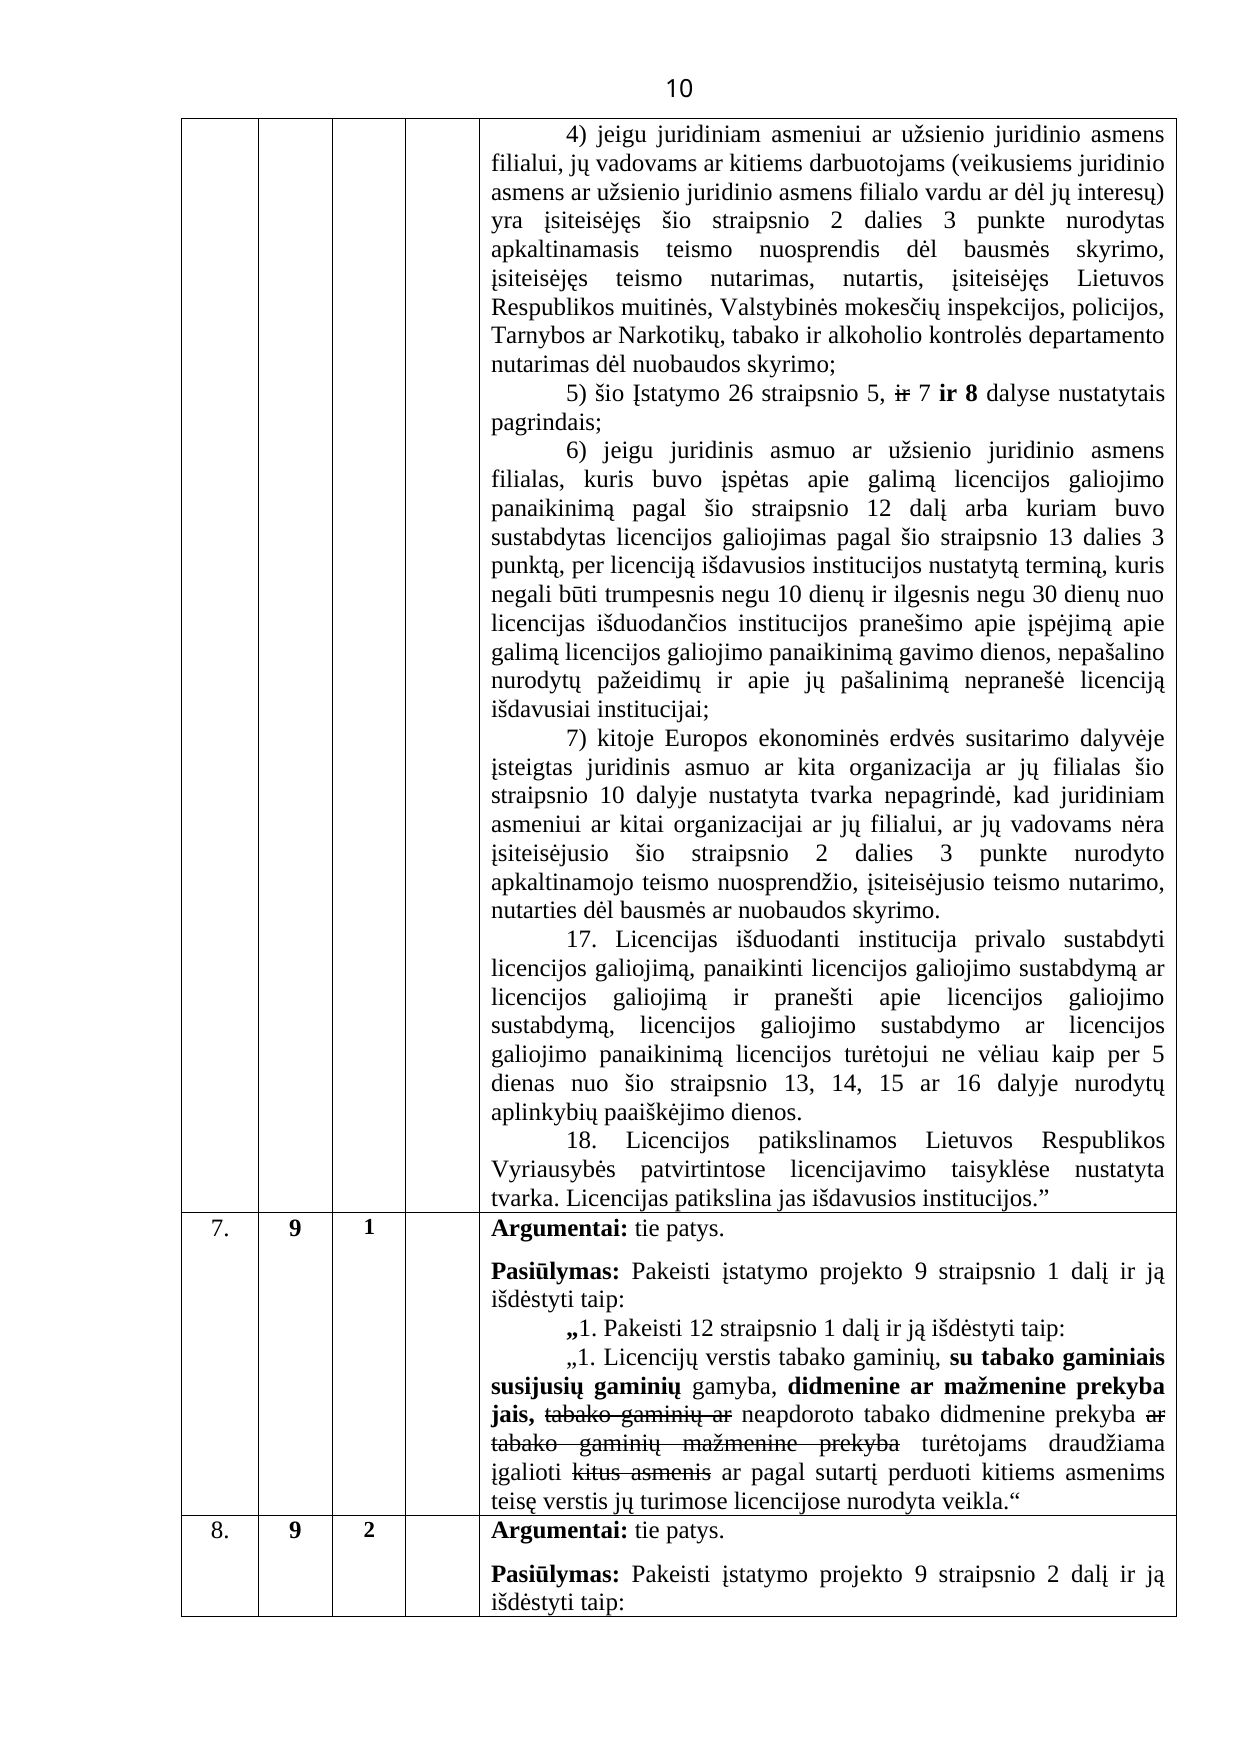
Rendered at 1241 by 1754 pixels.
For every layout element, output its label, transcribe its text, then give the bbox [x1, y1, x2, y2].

table_cell 2 [333, 1516, 405, 1616]
table_cell [406, 119, 479, 1212]
table_cell 7. [182, 1213, 258, 1514]
table_cell Argumentai: tie patys. Pasiūlymas: Pakeisti įstatymo projekto 9 straipsnio 2 dalį ir ją išdėstyti taip: [480, 1516, 1176, 1616]
table_cell 1 [333, 1213, 405, 1514]
table_cell Argumentai: tie patys. Pasiūlymas: Pakeisti įstatymo projekto 9 straipsnio 1 dalį ir ją išdėstyti taip: „1. Pakeisti 12 straipsnio 1 dalį ir ją išdėstyti taip: „1. Licencijų verstis tabako gaminių, su tabako gaminiais susijusių gaminių gamyba, didmenine ar mažmenine prekyba jais, tabako gaminių ar neapdoroto tabako didmenine prekyba ar tabako gaminių mažmenine prekyba turėtojams draudžiama įgalioti kitus asmenis ar pagal sutartį perduoti kitiems asmenims teisę verstis jų turimose licencijose nurodyta veikla.“ [480, 1213, 1176, 1514]
table_cell 9 [259, 1213, 332, 1514]
table_cell [259, 119, 332, 1212]
table_cell [182, 119, 258, 1212]
table_cell [333, 119, 405, 1212]
table_cell 8. [182, 1516, 258, 1616]
table_cell 9 [259, 1516, 332, 1616]
table_cell [406, 1516, 479, 1616]
table_cell 4) jeigu juridiniam asmeniui ar užsienio juridinio asmens filialui, jų vadovams ar kitiems darbuotojams (veikusiems juridinio asmens ar užsienio juridinio asmens filialo vardu ar dėl jų interesų) yra įsiteisėjęs šio straipsnio 2 dalies 3 punkte nurodytas apkaltinamasis teismo nuosprendis dėl bausmės skyrimo, įsiteisėjęs teismo nutarimas, nutartis, įsiteisėjęs Lietuvos Respublikos muitinės, Valstybinės mokesčių inspekcijos, policijos, Tarnybos ar Narkotikų, tabako ir alkoholio kontrolės departamento nutarimas dėl nuobaudos skyrimo; 5) šio Įstatymo 26 straipsnio 5, ir 7 ir 8 dalyse nustatytais pagrindais; 6) jeigu juridinis asmuo ar užsienio juridinio asmens filialas, kuris buvo įspėtas apie galimą licencijos galiojimo panaikinimą pagal šio straipsnio 12 dalį arba kuriam buvo sustabdytas licencijos galiojimas pagal šio straipsnio 13 dalies 3 punktą, per licenciją išdavusios institucijos nustatytą terminą, kuris negali būti trumpesnis negu 10 dienų ir ilgesnis negu 30 dienų nuo licencijas išduodančios institucijos pranešimo apie įspėjimą apie galimą licencijos galiojimo panaikinimą gavimo dienos, nepašalino nurodytų pažeidimų ir apie jų pašalinimą nepranešė licenciją išdavusiai institucijai; 7) kitoje Europos ekonominės erdvės susitarimo dalyvėje įsteigtas juridinis asmuo ar kita organizacija ar jų filialas šio straipsnio 10 dalyje nustatyta tvarka nepagrindė, kad juridiniam asmeniui ar kitai organizacijai ar jų filialui, ar jų vadovams nėra įsiteisėjusio šio straipsnio 2 dalies 3 punkte nurodyto apkaltinamojo teismo nuosprendžio, įsiteisėjusio teismo nutarimo, nutarties dėl bausmės ar nuobaudos skyrimo. 17. Licencijas išduodanti institucija privalo sustabdyti licencijos galiojimą, panaikinti licencijos galiojimo sustabdymą ar licencijos galiojimą ir pranešti apie licencijos galiojimo sustabdymą, licencijos galiojimo sustabdymo ar licencijos galiojimo panaikinimą licencijos turėtojui ne vėliau kaip per 5 dienas nuo šio straipsnio 13, 14, 15 ar 16 dalyje nurodytų aplinkybių paaiškėjimo dienos. 18. Licencijos patikslinamos Lietuvos Respublikos Vyriausybės patvirtintose licencijavimo taisyklėse nustatyta tvarka. Licencijas patikslina jas išdavusios institucijos.” [480, 119, 1176, 1212]
table_cell [406, 1213, 479, 1514]
